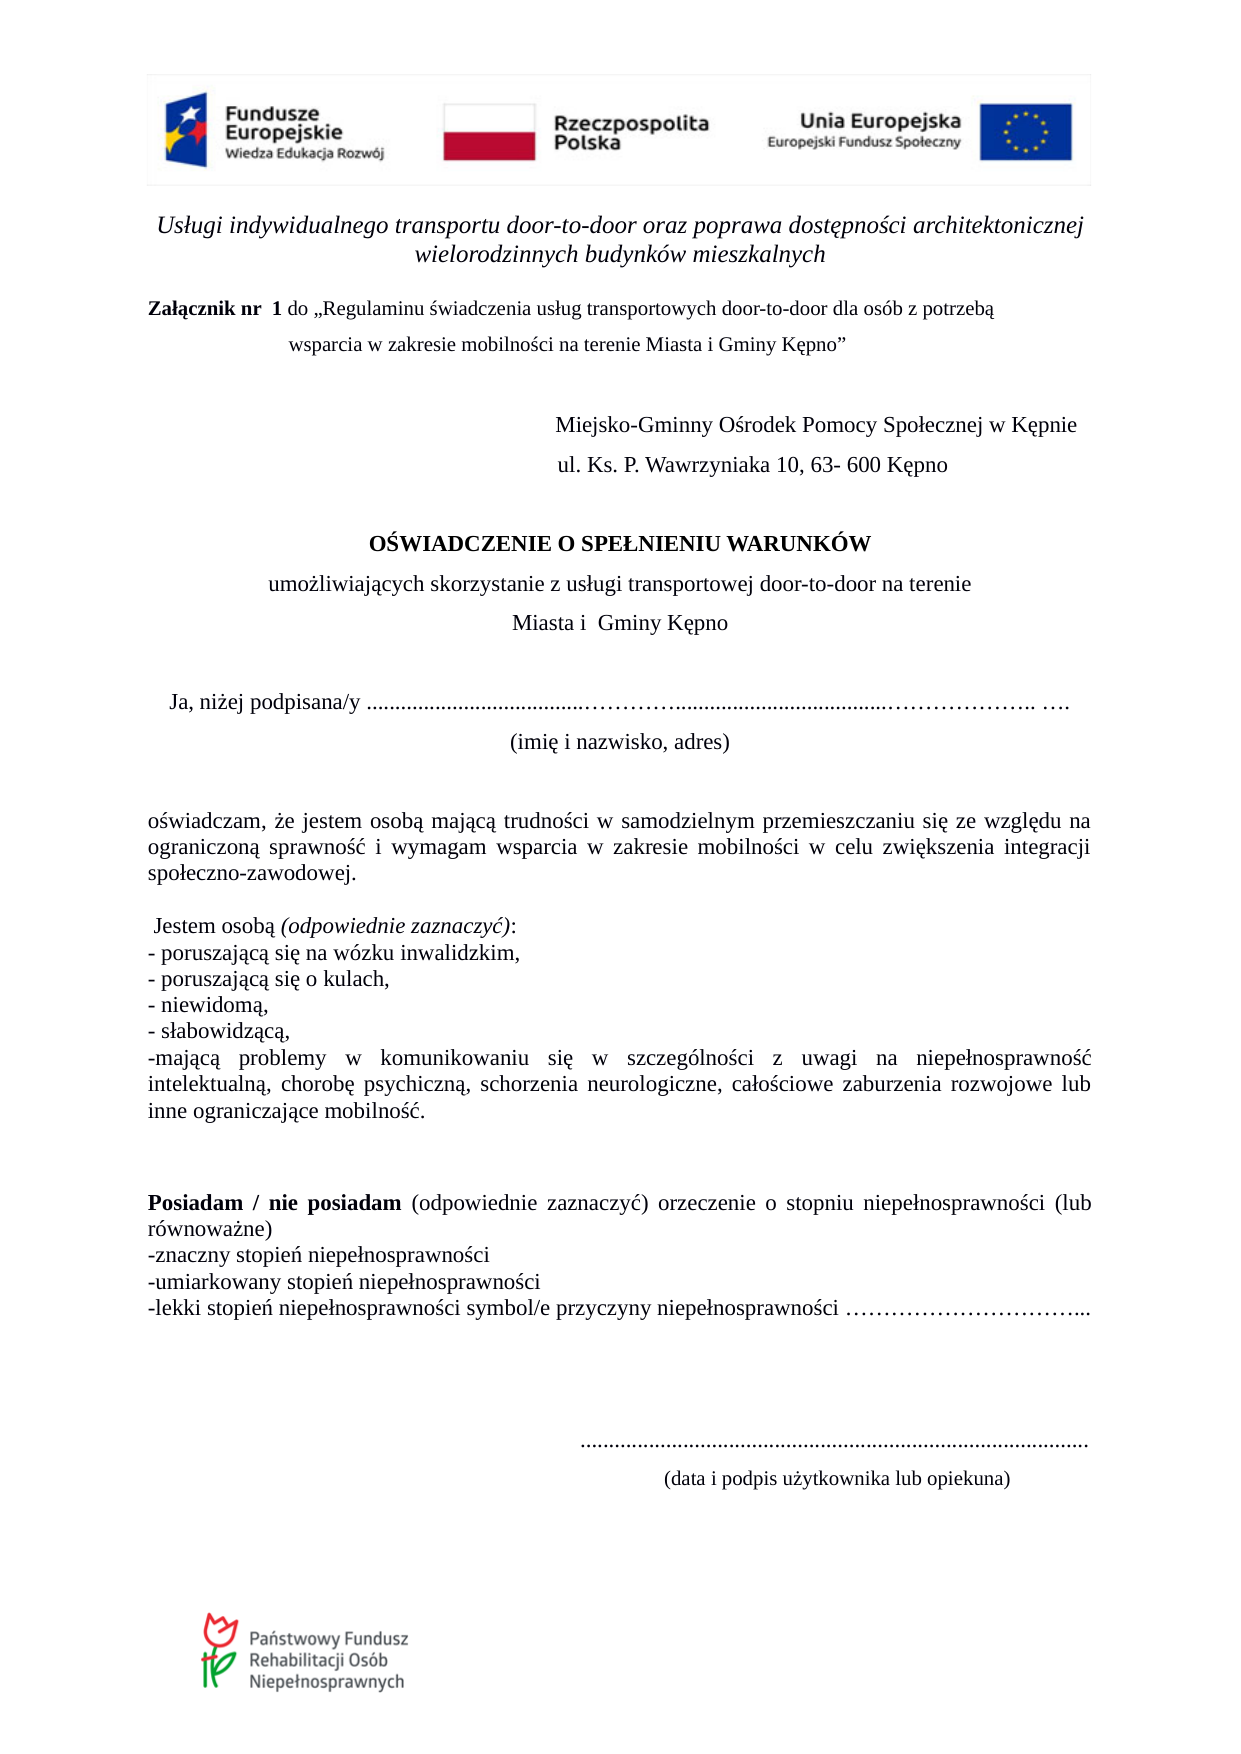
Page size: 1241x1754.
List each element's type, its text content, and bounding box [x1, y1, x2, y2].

text - niewidomą, [148, 991, 1093, 1018]
text -umiarkowany stopień niepełnosprawności [148, 1268, 1093, 1294]
text - słabowidzącą, [148, 1018, 1093, 1044]
text oświadczam, że jestem osobą mającą trudności w samodzielnym przemieszczaniu się ze względu na ograniczoną sprawność i wymagam wsparcia w zakresie mobilności w celu zwiększenia integracji społeczno-zawodowej. [148, 807, 1093, 886]
text Jestem osobą (odpowiednie zaznaczyć): [148, 912, 1093, 938]
text Posiadam / nie posiadam (odpowiednie zaznaczyć) orzeczenie o stopniu niepełnosprawności (lub równoważne) [148, 1189, 1093, 1242]
text Ja, niżej podpisana/y ......................................………….....................................……………….. ….(imię i nazwisko, adres) [148, 688, 1093, 754]
text -lekki stopień niepełnosprawności symbol/e przyczyny niepełnosprawności …………………………... [148, 1294, 1093, 1321]
text - poruszającą się na wózku inwalidzkim, [148, 938, 1093, 965]
text -mającą problemy w komunikowaniu się w szczególności z uwagi na niepełnosprawność intelektualną, chorobę psychiczną, schorzenia neurologiczne, całościowe zaburzenia rozwojowe lub inne ograniczające mobilność. [148, 1044, 1093, 1123]
text Miejsko-Gminny Ośrodek Pomocy Społecznej w Kępnie [148, 411, 1093, 437]
picture [146, 74, 1092, 186]
text -znaczny stopień niepełnosprawności [148, 1242, 1093, 1268]
text Miasta i Gminy Kępno [148, 609, 1093, 636]
text ul. Ks. P. Wawrzyniaka 10, 63- 600 Kępno [148, 451, 1093, 517]
picture [164, 1578, 445, 1727]
text wsparcia w zakresie mobilności na terenie Miasta i Gminy Kępno” [148, 332, 1093, 356]
text (data i podpis użytkownika lub opiekuna) [148, 1466, 1093, 1489]
text OŚWIADCZENIE O SPEŁNIENIU WARUNKÓW [148, 530, 1093, 557]
text - poruszającą się o kulach, [148, 965, 1093, 991]
text Załącznik nr 1 do „Regulaminu świadczenia usług transportowych door-to-door dla osób z potrzebą [148, 296, 1093, 319]
text umożliwiających skorzystanie z usługi transportowej door-to-door na terenie [148, 570, 1093, 596]
text ......................................................................................... [148, 1426, 1093, 1452]
